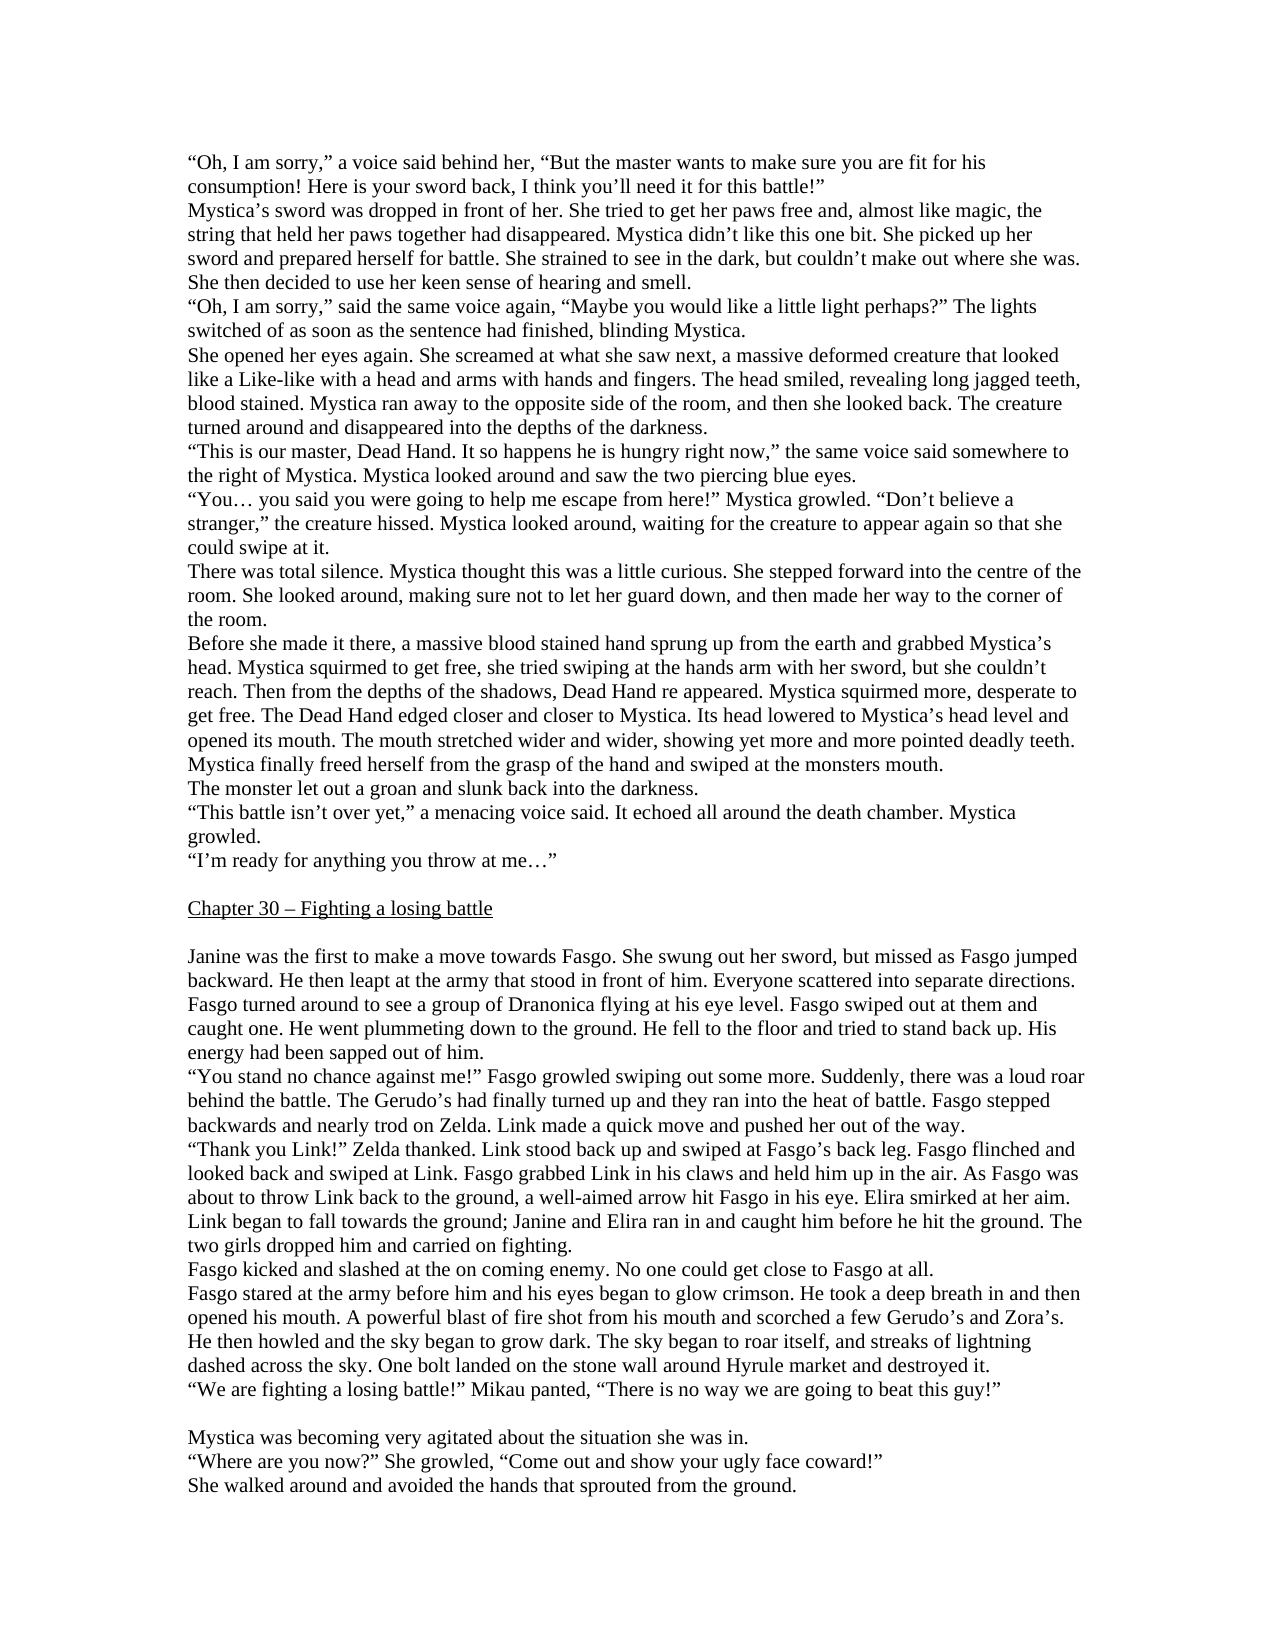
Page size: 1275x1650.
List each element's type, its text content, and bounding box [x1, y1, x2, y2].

text “Oh, I am sorry,” said the same voice again, “Maybe you would like a little light perhaps?” The lights switched of as soon as the sentence had finished, blinding Mystica. [187, 294, 1087, 342]
text The monster let out a groan and slunk back into the darkness. [187, 776, 1087, 800]
text “Thank you Link!” Zelda thanked. Link stood back up and swiped at Fasgo’s back leg. Fasgo flinched and looked back and swiped at Link. Fasgo grabbed Link in his claws and held him up in the air. As Fasgo was about to throw Link back to the ground, a well-aimed arrow hit Fasgo in his eye. Elira smirked at her aim. Link began to fall towards the ground; Janine and Elira ran in and caught him before he hit the ground. The two girls dropped him and carried on fighting. [187, 1137, 1087, 1257]
text “You… you said you were going to help me escape from here!” Mystica growled. “Don’t believe a stranger,” the creature hissed. Mystica looked around, waiting for the creature to appear again so that she could swipe at it. [187, 487, 1087, 559]
text Fasgo stared at the army before him and his eyes began to glow crimson. He took a deep breath in and then opened his mouth. A powerful blast of fire shot from his mouth and scorched a few Gerudo’s and Zora’s. [187, 1281, 1087, 1329]
text Janine was the first to make a move towards Fasgo. She swung out her sword, but missed as Fasgo jumped backward. He then leapt at the army that stood in front of him. Everyone scattered into separate directions. [187, 944, 1087, 992]
text “Oh, I am sorry,” a voice said behind her, “But the master wants to make sure you are fit for his consumption! Here is your sword back, I think you’ll need it for this battle!” [187, 150, 1087, 198]
text “I’m ready for anything you throw at me…” [187, 848, 1087, 872]
text “We are fighting a losing battle!” Mikau panted, “There is no way we are going to beat this guy!” [187, 1377, 1087, 1401]
text “This battle isn’t over yet,” a menacing voice said. It echoed all around the death chamber. Mystica growled. [187, 800, 1087, 848]
text He then howled and the sky began to grow dark. The sky began to roar itself, and streaks of lightning dashed across the sky. One bolt landed on the stone wall around Hyrule market and destroyed it. [187, 1329, 1087, 1377]
text “This is our master, Dead Hand. It so happens he is hungry right now,” the same voice said somewhere to the right of Mystica. Mystica looked around and saw the two piercing blue eyes. [187, 439, 1087, 487]
text There was total silence. Mystica thought this was a little curious. She stepped forward into the centre of the room. She looked around, making sure not to let her guard down, and then made her way to the corner of the room. [187, 559, 1087, 631]
text Fasgo kicked and slashed at the on coming enemy. No one could get close to Fasgo at all. [187, 1257, 1087, 1281]
text Before she made it there, a massive blood stained hand sprung up from the earth and grabbed Mystica’s head. Mystica squirmed to get free, she tried swiping at the hands arm with her sword, but she couldn’t reach. Then from the depths of the shadows, Dead Hand re appeared. Mystica squirmed more, desperate to get free. The Dead Hand edged closer and closer to Mystica. Its head lowered to Mystica’s head level and opened its mouth. The mouth stretched wider and wider, showing yet more and more pointed deadly teeth. Mystica finally freed herself from the grasp of the hand and swiped at the monsters mouth. [187, 631, 1087, 776]
text Chapter 30 – Fighting a losing battle [187, 896, 1087, 920]
text Fasgo turned around to see a group of Dranonica flying at his eye level. Fasgo swiped out at them and caught one. He went plummeting down to the ground. He fell to the floor and tried to stand back up. His energy had been sapped out of him. [187, 992, 1087, 1064]
text “Where are you now?” She growled, “Come out and show your ugly face coward!” [187, 1449, 1087, 1473]
text She walked around and avoided the hands that sprouted from the ground. [187, 1473, 1087, 1497]
text She opened her eyes again. She screamed at what she saw next, a massive deformed creature that looked like a Like-like with a head and arms with hands and fingers. The head smiled, revealing long jagged teeth, blood stained. Mystica ran away to the opposite side of the room, and then she looked back. The creature turned around and disappeared into the depths of the darkness. [187, 342, 1087, 439]
text “You stand no chance against me!” Fasgo growled swiping out some more. Suddenly, there was a loud roar behind the battle. The Gerudo’s had finally turned up and they ran into the heat of battle. Fasgo stepped backwards and nearly trod on Zelda. Link made a quick move and pushed her out of the way. [187, 1064, 1087, 1137]
text Mystica was becoming very agitated about the situation she was in. [187, 1425, 1087, 1449]
text Mystica’s sword was dropped in front of her. She tried to get her paws free and, almost like magic, the string that held her paws together had disappeared. Mystica didn’t like this one bit. She picked up her sword and prepared herself for battle. She strained to see in the dark, but couldn’t make out where she was. She then decided to use her keen sense of hearing and smell. [187, 198, 1087, 294]
